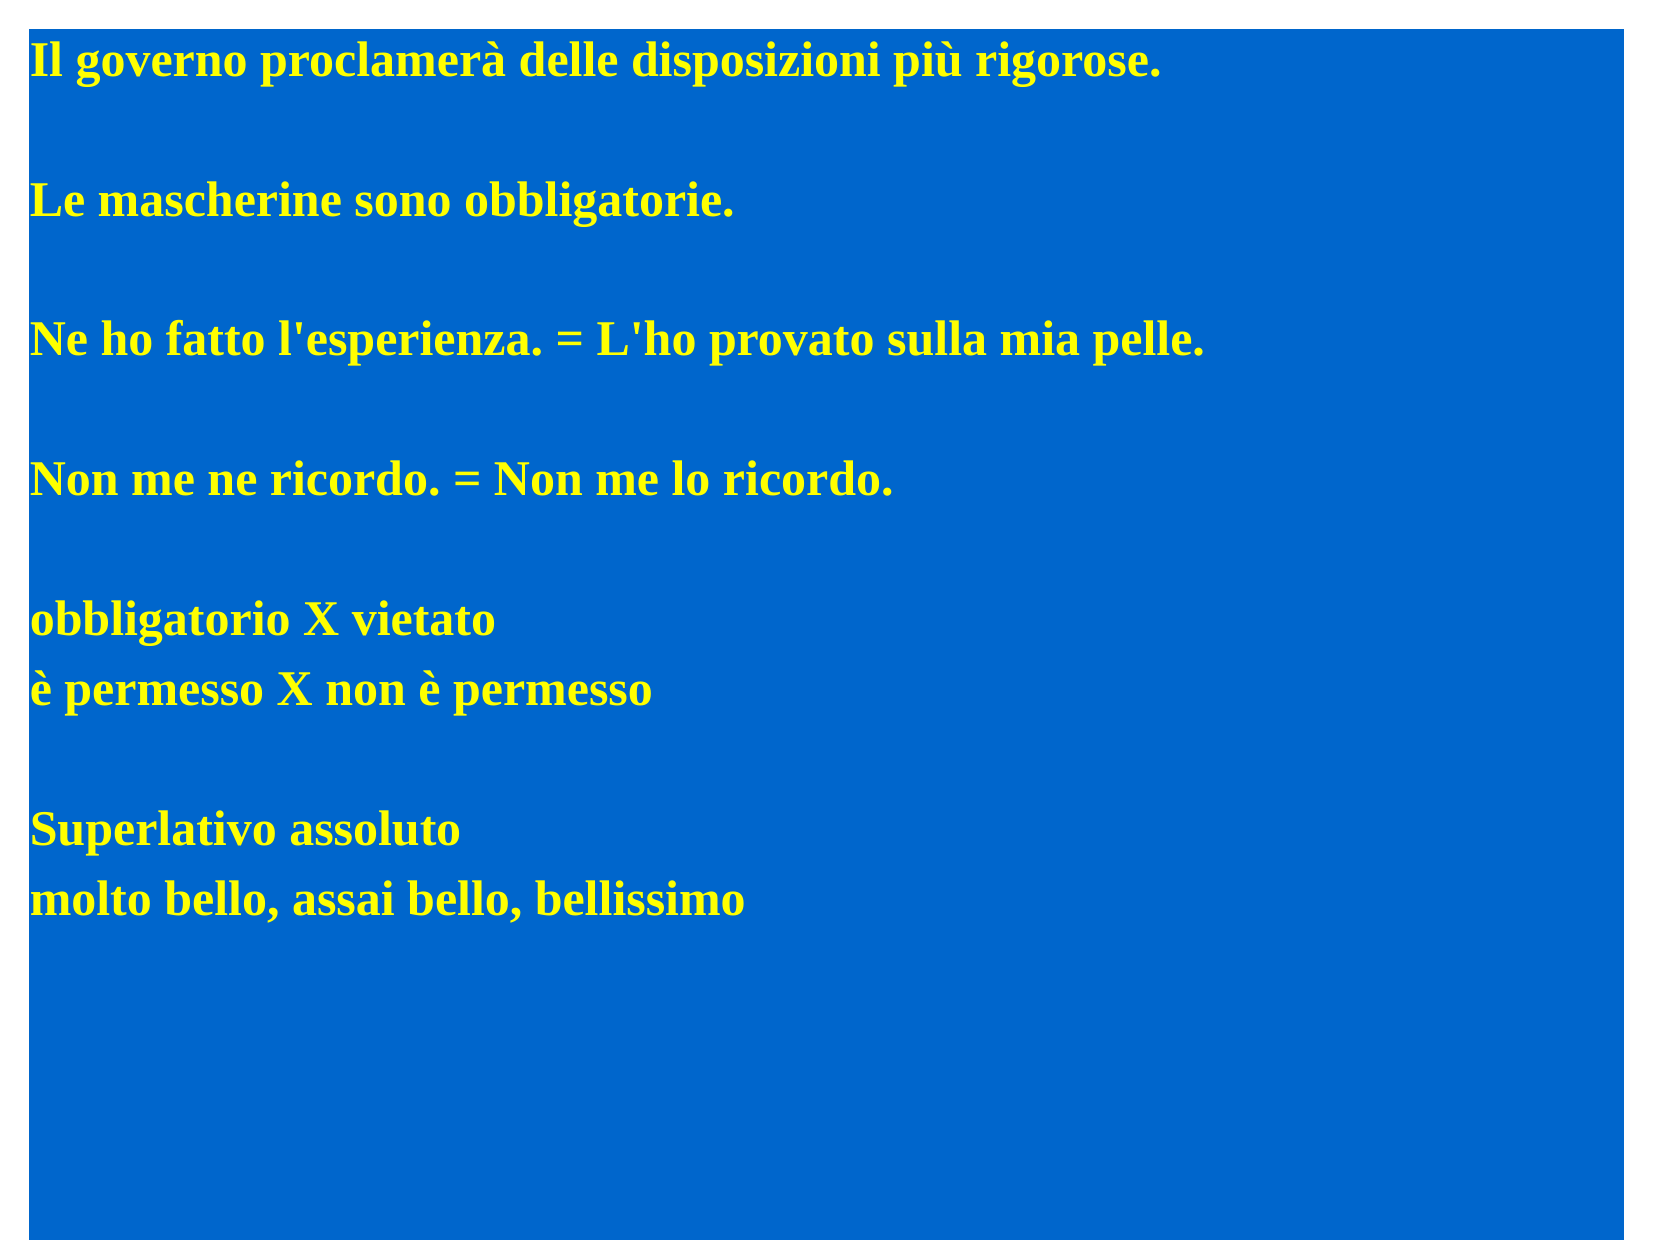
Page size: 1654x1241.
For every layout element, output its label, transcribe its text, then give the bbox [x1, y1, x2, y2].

text obbligatorio X vietato [29, 589, 1624, 646]
text Ne ho fatto l'esperienza. = L'ho provato sulla mia pelle. [29, 309, 1624, 367]
text Superlativo assoluto [29, 798, 1624, 856]
text molto bello, assai bello, bellissimo [29, 868, 1624, 926]
text Il governo proclamerà delle disposizioni più rigorose. [29, 29, 1624, 87]
text Non me ne ricordo. = Non me lo ricordo. [29, 449, 1624, 506]
text è permesso X non è permesso [29, 658, 1624, 716]
text Le mascherine sono obbligatorie. [29, 169, 1624, 227]
